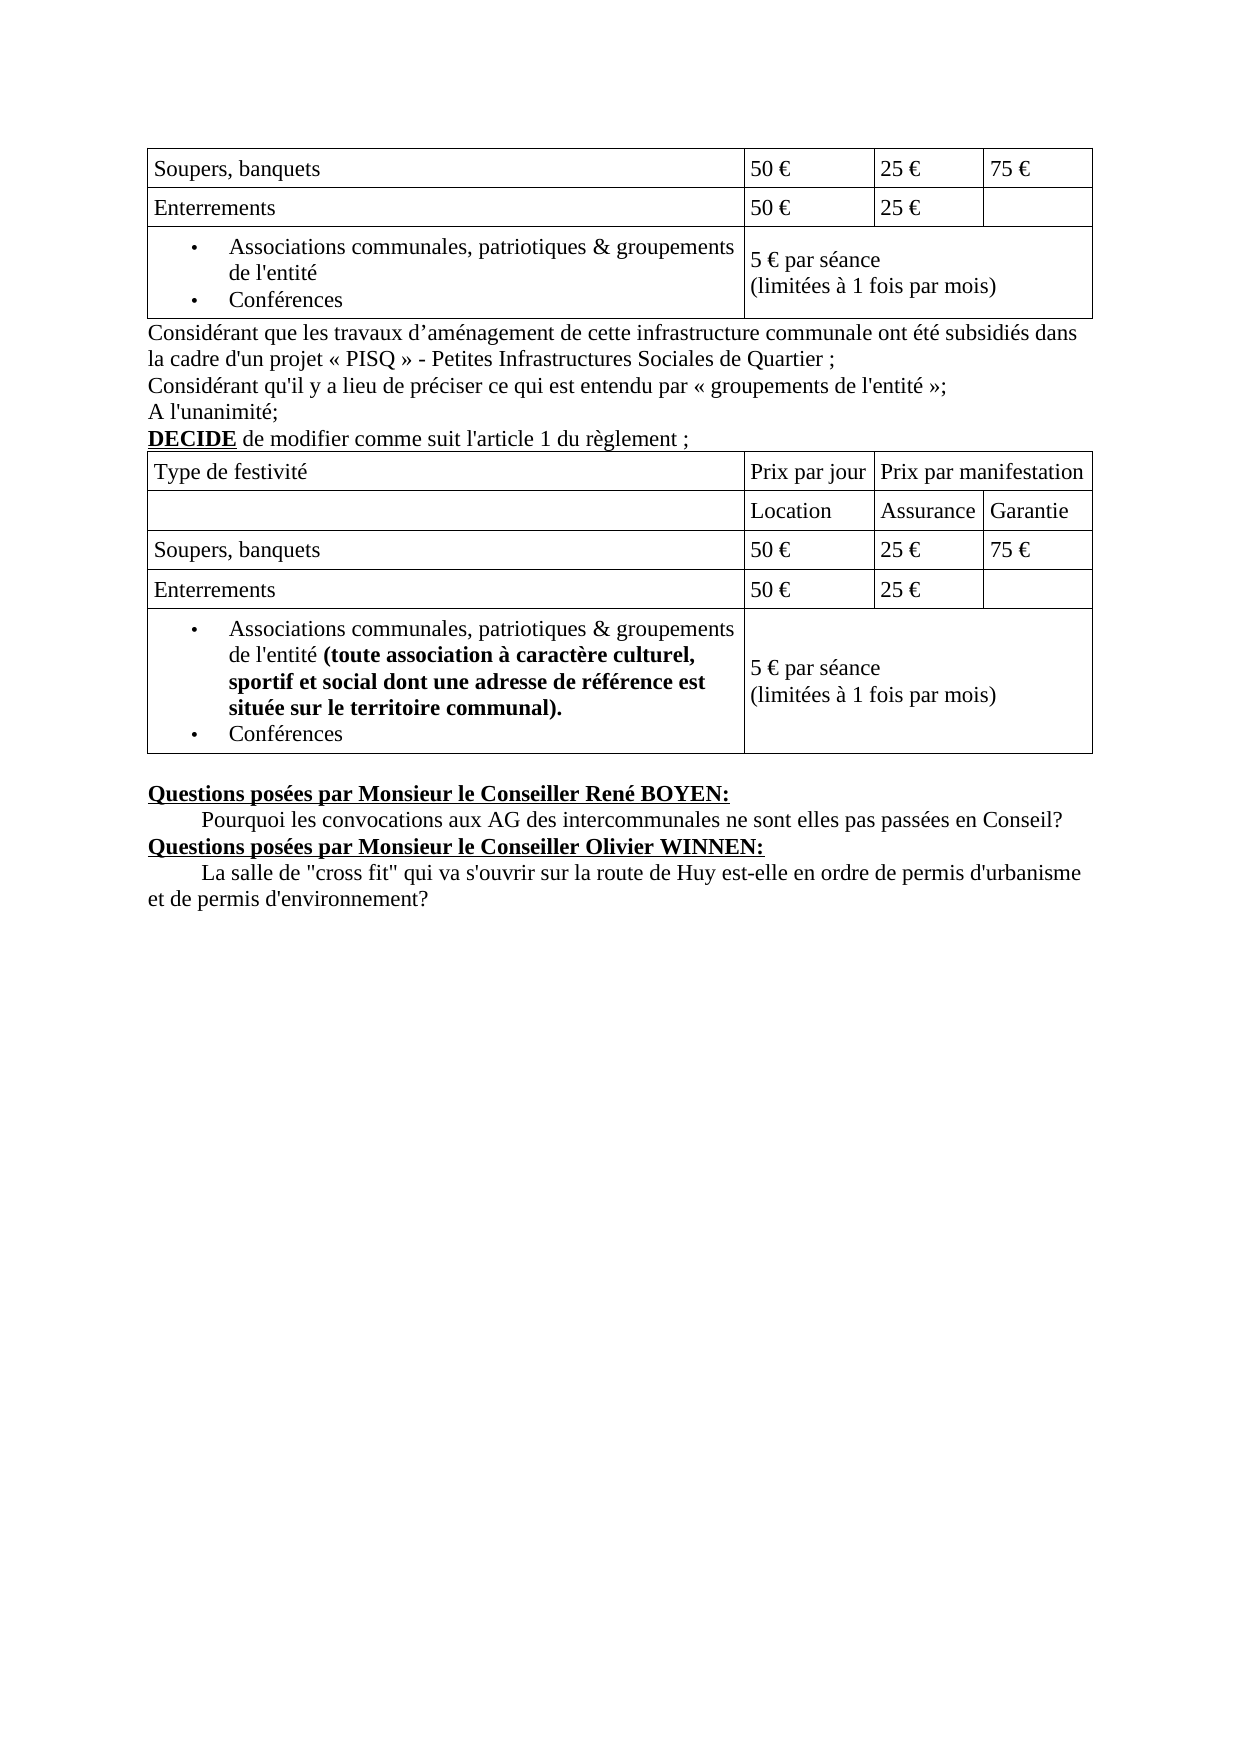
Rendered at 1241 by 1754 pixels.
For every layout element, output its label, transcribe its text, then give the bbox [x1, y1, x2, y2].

table_cell Garantie [984, 491, 1092, 529]
text Considérant que les travaux d’aménagement de cette infrastructure communale ont été subsidiés dans la cadre d'un projet « PISQ » - Petites Infrastructures Sociales de Quartier ; [148, 319, 1093, 372]
table_cell Enterrements [148, 188, 744, 226]
table_cell 25 € [875, 570, 983, 608]
text DECIDE de modifier comme suit l'article 1 du règlement ; [148, 424, 1093, 451]
text Questions posées par Monsieur le Conseiller René BOYEN: [148, 780, 1093, 806]
table_cell 75 € [984, 531, 1092, 569]
table_cell 50 € [745, 149, 874, 187]
text Questions posées par Monsieur le Conseiller Olivier WINNEN: [148, 833, 1093, 859]
table_header Prix par jour [745, 452, 874, 490]
table_cell Associations communales, patriotiques & groupements de l'entité (toute association à caractère culturel, sportif et social dont une adresse de référence est située sur le territoire communal). Conférences [148, 609, 744, 753]
table_cell 75 € [984, 149, 1092, 187]
text Considérant qu'il y a lieu de préciser ce qui est entendu par « groupements de l'entité »; [148, 372, 1093, 398]
table_cell Soupers, banquets [148, 149, 744, 187]
table_cell Location [745, 491, 874, 529]
table_cell [984, 188, 1092, 226]
table_header Type de festivité [148, 452, 744, 490]
table_cell 25 € [875, 188, 983, 226]
table_cell 5 € par séance (limitées à 1 fois par mois) [745, 609, 1092, 753]
table_cell 5 € par séance (limitées à 1 fois par mois) [745, 227, 1092, 318]
text La salle de "cross fit" qui va s'ouvrir sur la route de Huy est-elle en ordre de permis d'urbanisme et de permis d'environnement? [148, 859, 1093, 912]
table_cell [984, 570, 1092, 608]
table_cell [148, 491, 744, 529]
table_cell 50 € [745, 570, 874, 608]
table_cell 25 € [875, 149, 983, 187]
table_cell 25 € [875, 531, 983, 569]
text Pourquoi les convocations aux AG des intercommunales ne sont elles pas passées en Conseil? [148, 806, 1093, 833]
table_cell 50 € [745, 188, 874, 226]
table_cell 50 € [745, 531, 874, 569]
table_header Prix par manifestation [875, 452, 1092, 490]
text A l'unanimité; [148, 398, 1093, 424]
table_cell Assurance [875, 491, 983, 529]
table_cell Enterrements [148, 570, 744, 608]
table_cell Soupers, banquets [148, 531, 744, 569]
table_cell Associations communales, patriotiques & groupements de l'entité Conférences [148, 227, 744, 318]
